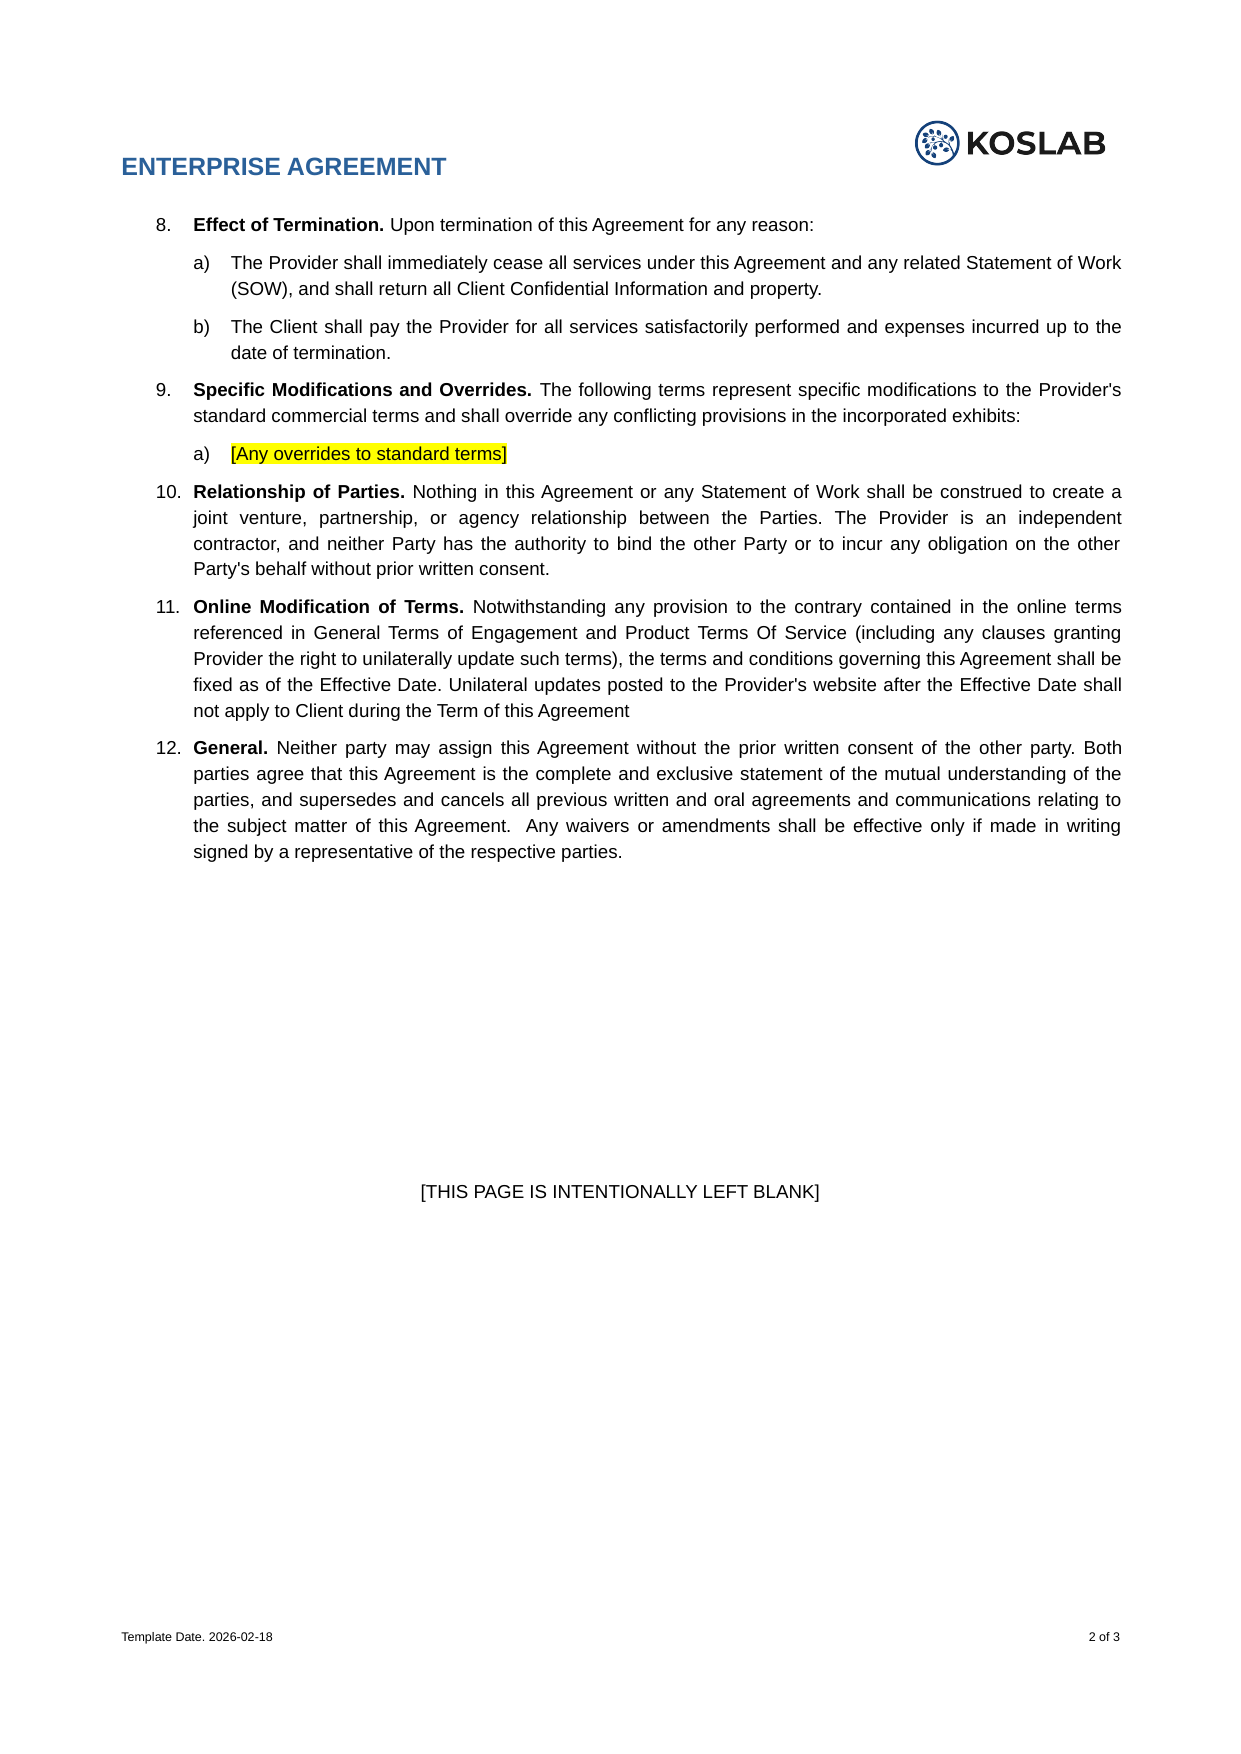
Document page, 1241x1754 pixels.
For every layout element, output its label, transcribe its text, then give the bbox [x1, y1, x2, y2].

list Relationship of Parties. Nothing in this Agreement or any Statement of Work shall be construed to create a joint venture, partnership, or agency relationship between the Parties. The Provider is an independent contractor, and neither Party has the authority to bind the other Party or to incur any obligation on the other Party's behalf without prior written consent. [156, 481, 1122, 580]
picture [900, 109, 1120, 177]
list Specific Modifications and Overrides. The following terms represent specific modifications to the Provider's standard commercial terms and shall override any conflicting provisions in the incorporated exhibits: [156, 379, 1122, 427]
list The Provider shall immediately cease all services under this Agreement and any related Statement of Work (SOW), and shall return all Client Confidential Information and property. [193, 252, 1122, 299]
text [THIS PAGE IS INTENTIONALLY LEFT BLANK] [118, 1181, 1122, 1202]
list [Any overrides to standard terms] [193, 443, 1122, 464]
list Effect of Termination. Upon termination of this Agreement for any reason: [156, 214, 1122, 236]
list Online Modification of Terms. Notwithstanding any provision to the contrary contained in the online terms referenced in General Terms of Engagement and Product Terms Of Service (including any clauses granting Provider the right to unilaterally update such terms), the terms and conditions governing this Agreement shall be fixed as of the Effective Date. Unilateral updates posted to the Provider's website after the Effective Date shall not apply to Client during the Term of this Agreement [156, 596, 1122, 721]
list General. Neither party may assign this Agreement without the prior written consent of the other party. Both parties agree that this Agreement is the complete and exclusive statement of the mutual understanding of the parties, and supersedes and cancels all previous written and oral agreements and communications relating to the subject matter of this Agreement. Any waivers or amendments shall be effective only if made in writing signed by a representative of the respective parties. [156, 737, 1122, 862]
list The Client shall pay the Provider for all services satisfactorily performed and expenses incurred up to the date of termination. [193, 316, 1122, 363]
